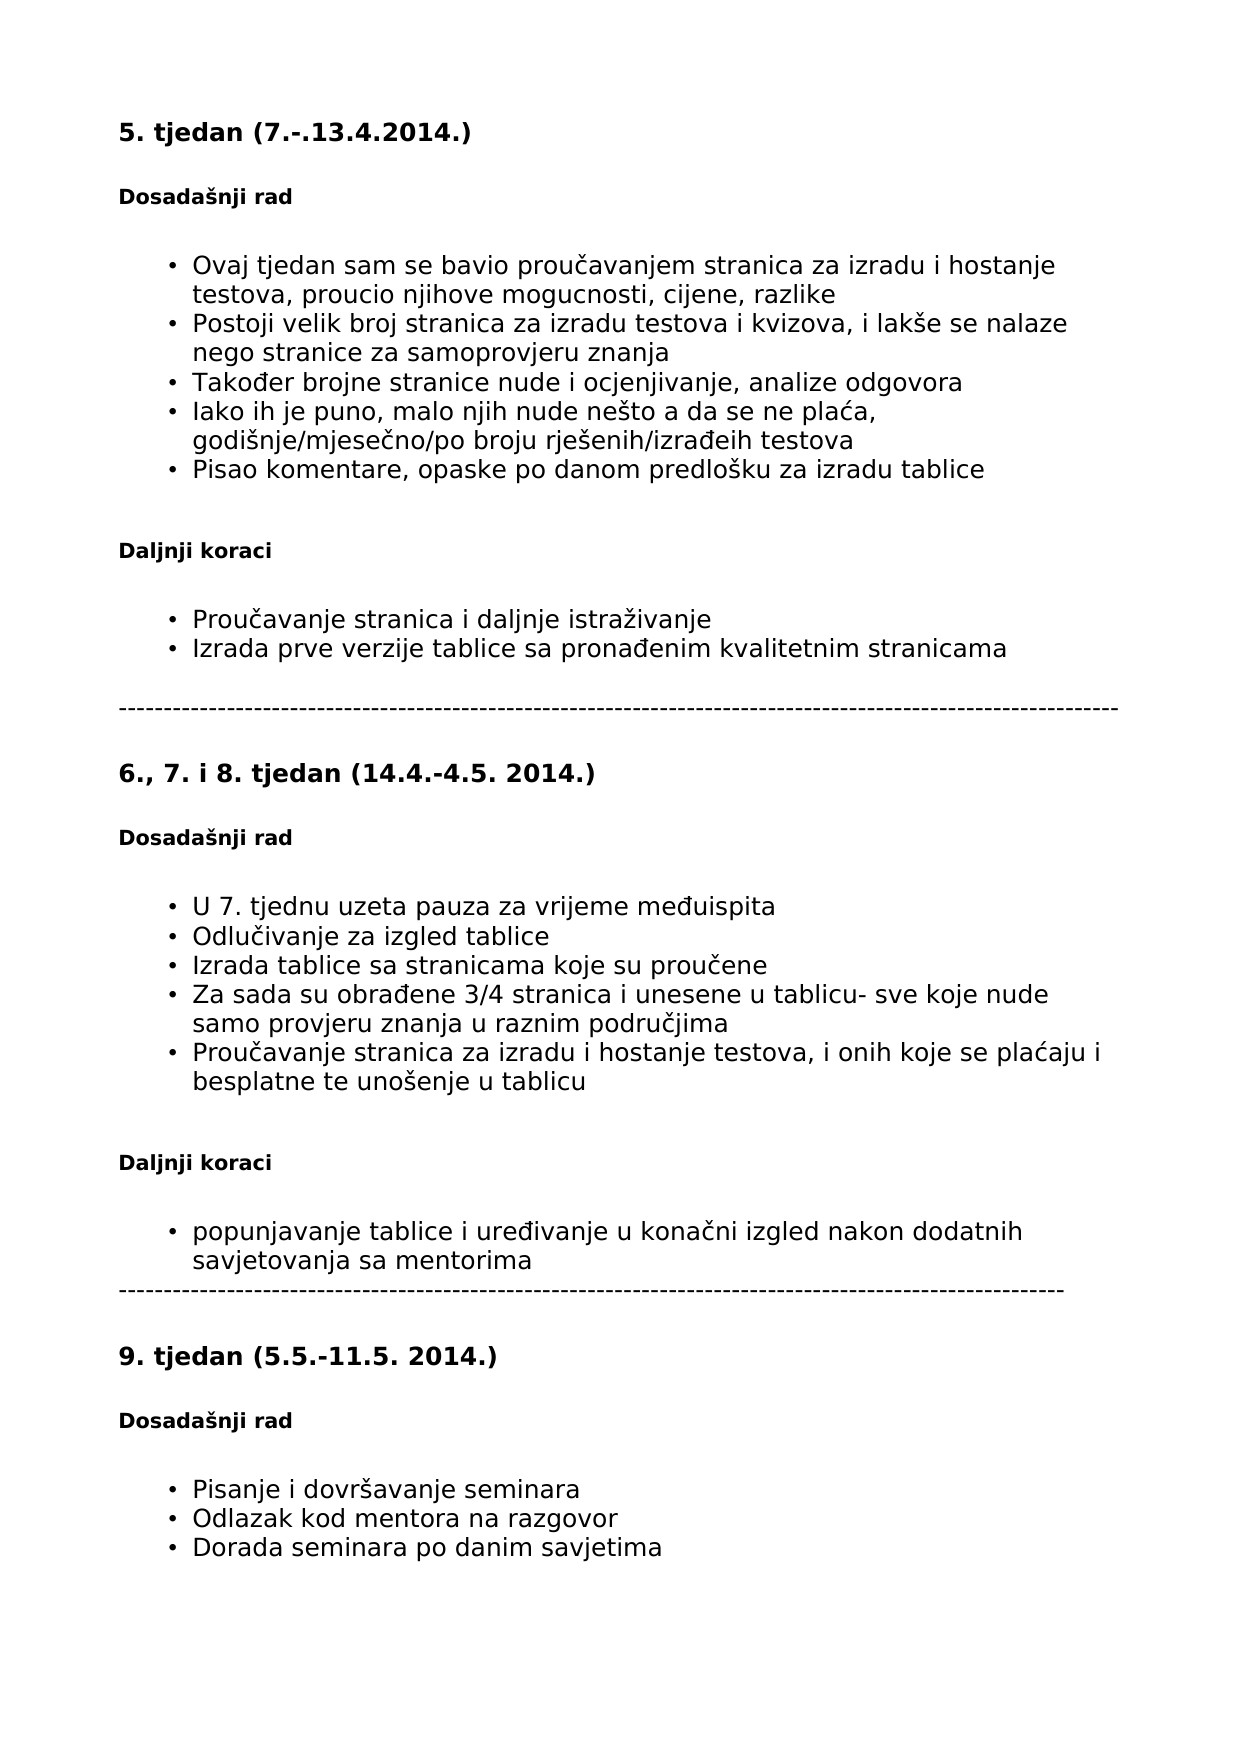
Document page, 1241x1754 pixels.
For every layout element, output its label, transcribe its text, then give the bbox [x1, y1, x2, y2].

subtitle Dosadašnji rad [118, 826, 1122, 851]
subtitle Dosadašnji rad [118, 185, 1122, 209]
subtitle 6., 7. i 8. tjedan (14.4.-4.5. 2014.) [118, 759, 1122, 789]
subtitle 5. tjedan (7.-.13.4.2014.) [118, 118, 1122, 147]
list Proučavanje stranica za izradu i hostanje testova, i onih koje se plaćaju i besplatne te unošenje u tablicu [177, 1038, 1122, 1097]
subtitle Daljnji koraci [118, 1151, 1122, 1175]
subtitle Dosadašnji rad [118, 1409, 1122, 1433]
subtitle Daljnji koraci [118, 539, 1122, 563]
list Za sada su obrađene 3/4 stranica i unesene u tablicu- sve koje nude samo provjeru znanja u raznim područjima [177, 980, 1122, 1038]
list Također brojne stranice nude i ocjenjivanje, analize odgovora [177, 368, 1122, 397]
list U 7. tjednu uzeta pauza za vrijeme međuispita [177, 892, 1122, 922]
list Pisao komentare, opaske po danom predlošku za izradu tablice [177, 455, 1122, 484]
text --------------------------------------------------------------------------------------------------------- [118, 1276, 1122, 1305]
list Pisanje i dovršavanje seminara [177, 1475, 1122, 1504]
list Izrada tablice sa stranicama koje su proučene [177, 951, 1122, 980]
list Iako ih je puno, malo njih nude nešto a da se ne plaća, godišnje/mjesečno/po broju rješenih/izrađeih testova [177, 397, 1122, 455]
list Dorada seminara po danim savjetima [177, 1534, 1122, 1563]
list Izrada prve verzije tablice sa pronađenim kvalitetnim stranicama [177, 634, 1122, 663]
list Proučavanje stranica i daljnje istraživanje [177, 605, 1122, 634]
list Odlazak kod mentora na razgovor [177, 1504, 1122, 1534]
list popunjavanje tablice i uređivanje u konačni izgled nakon dodatnih savjetovanja sa mentorima [177, 1217, 1122, 1276]
text --------------------------------------------------------------------------------------------------------------- [118, 693, 1122, 722]
list Ovaj tjedan sam se bavio proučavanjem stranica za izradu i hostanje testova, proucio njihove mogucnosti, cijene, razlike [177, 251, 1122, 309]
subtitle 9. tjedan (5.5.-11.5. 2014.) [118, 1342, 1122, 1372]
list Odlučivanje za izgled tablice [177, 922, 1122, 951]
list Postoji velik broj stranica za izradu testova i kvizova, i lakše se nalaze nego stranice za samoprovjeru znanja [177, 309, 1122, 368]
